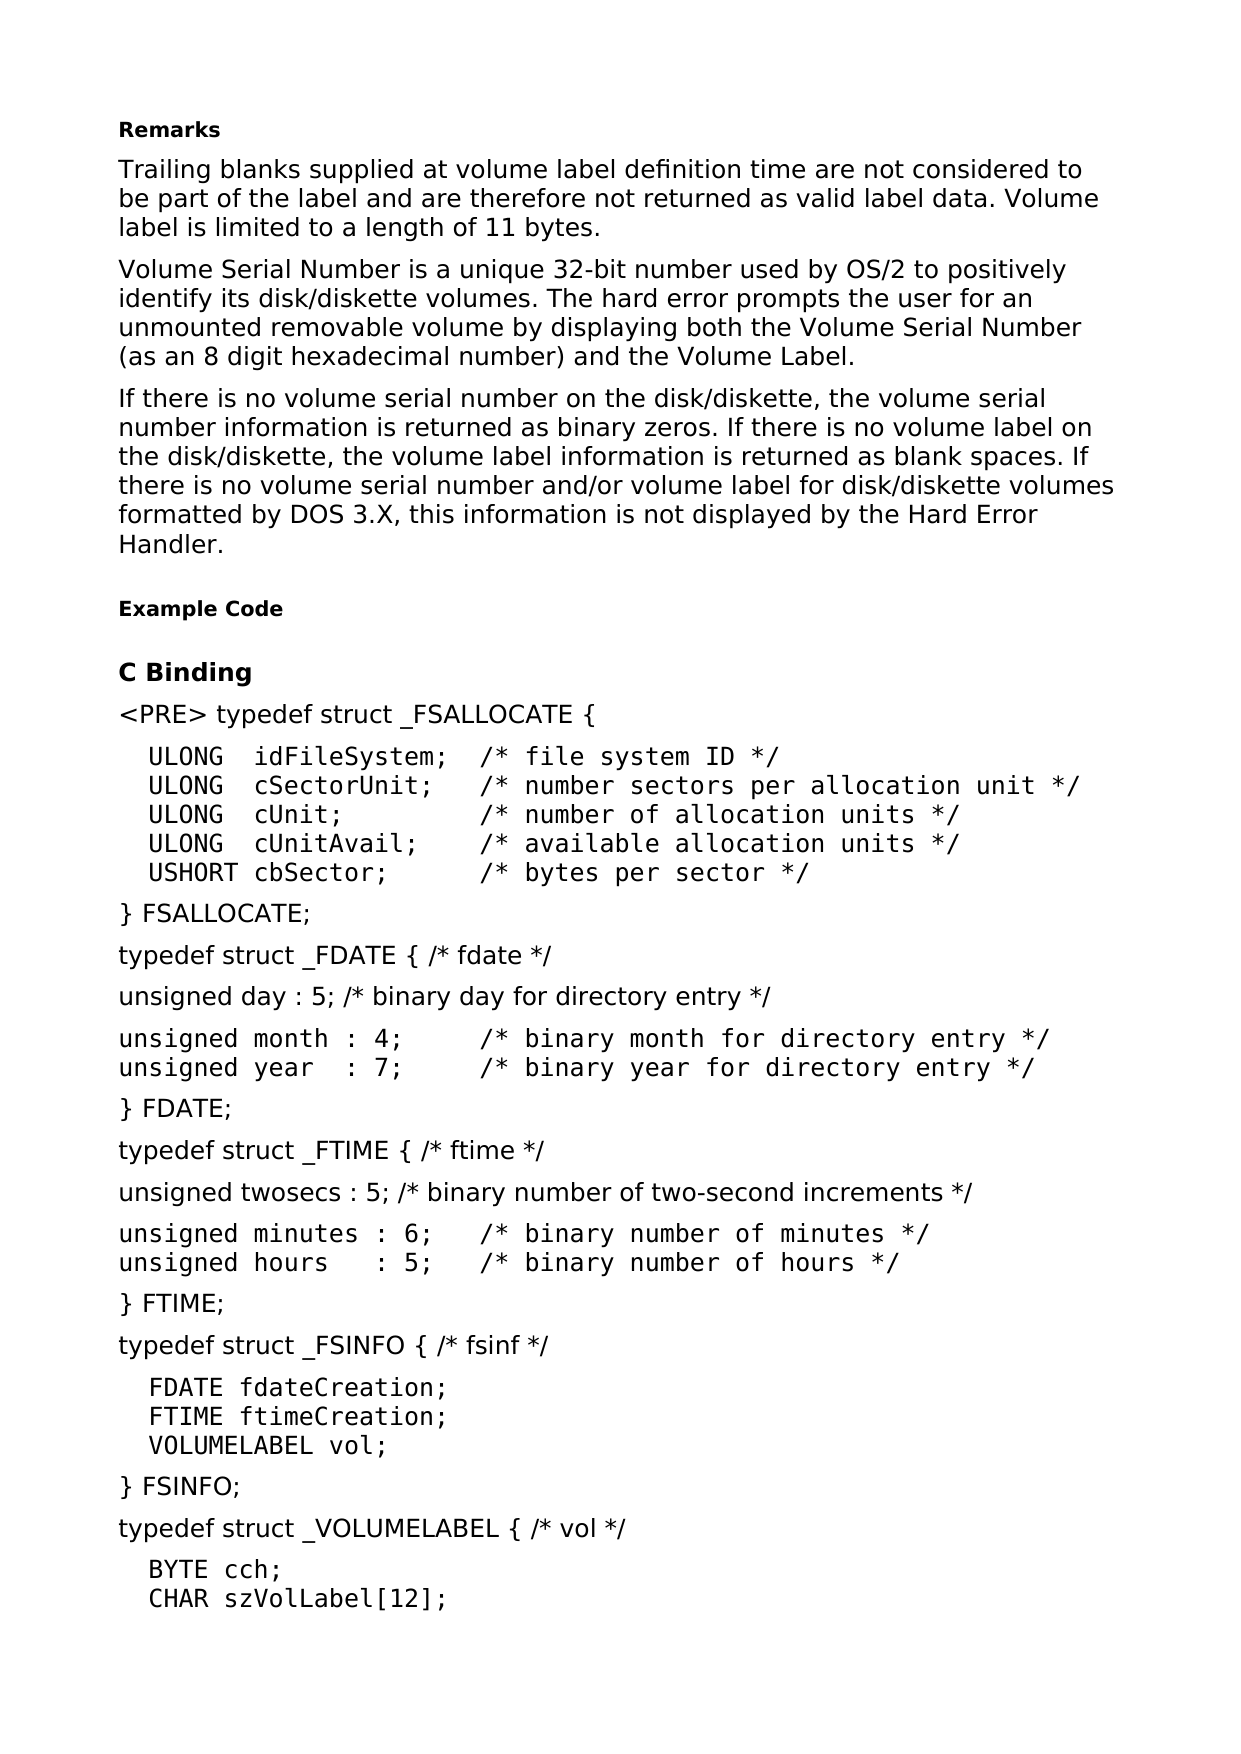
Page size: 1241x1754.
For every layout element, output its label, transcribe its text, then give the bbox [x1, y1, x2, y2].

text typedef struct _VOLUMELABEL { /* vol */ [118, 1514, 1122, 1543]
text unsigned month : 4; /* binary month for directory entry */ unsigned year : 7; /* binary year for directory entry */ [118, 1024, 1122, 1083]
text unsigned minutes : 6; /* binary number of minutes */ unsigned hours : 5; /* binary number of hours */ [118, 1219, 1122, 1278]
text unsigned twosecs : 5; /* binary number of two-second increments */ [118, 1178, 1122, 1207]
text If there is no volume serial number on the disk/diskette, the volume serial number information is returned as binary zeros. If there is no volume label on the disk/diskette, the volume label information is returned as blank spaces. If there is no volume serial number and/or volume label for disk/diskette volumes formatted by DOS 3.X, this information is not displayed by the Hard Error Handler. [118, 384, 1122, 559]
subtitle Remarks [118, 118, 1122, 142]
text typedef struct _FSINFO { /* fsinf */ [118, 1331, 1122, 1360]
text } FTIME; [118, 1289, 1122, 1319]
subtitle C Binding [118, 658, 1122, 687]
text BYTE cch; CHAR szVolLabel[12]; [118, 1555, 1122, 1614]
text typedef struct _FTIME { /* ftime */ [118, 1136, 1122, 1165]
text Trailing blanks supplied at volume label definition time are not considered to be part of the label and are therefore not returned as valid label data. Volume label is limited to a length of 11 bytes. [118, 155, 1122, 242]
text unsigned day : 5; /* binary day for directory entry */ [118, 983, 1122, 1012]
text } FSINFO; [118, 1472, 1122, 1501]
text typedef struct _FDATE { /* fdate */ [118, 941, 1122, 970]
text Volume Serial Number is a unique 32-bit number used by OS/2 to positively identify its disk/diskette volumes. The hard error prompts the user for an unmounted removable volume by displaying both the Volume Serial Number (as an 8 digit hexadecimal number) and the Volume Label. [118, 255, 1122, 372]
subtitle Example Code [118, 597, 1122, 621]
text } FDATE; [118, 1094, 1122, 1123]
text } FSALLOCATE; [118, 899, 1122, 928]
text ULONG idFileSystem; /* file system ID */ ULONG cSectorUnit; /* number sectors per allocation unit */ ULONG cUnit; /* number of allocation units */ ULONG cUnitAvail; /* available allocation units */ USHORT cbSector; /* bytes per sector */ [118, 742, 1122, 887]
text FDATE fdateCreation; FTIME ftimeCreation; VOLUMELABEL vol; [118, 1373, 1122, 1460]
text <PRE> typedef struct _FSALLOCATE { [118, 700, 1122, 729]
